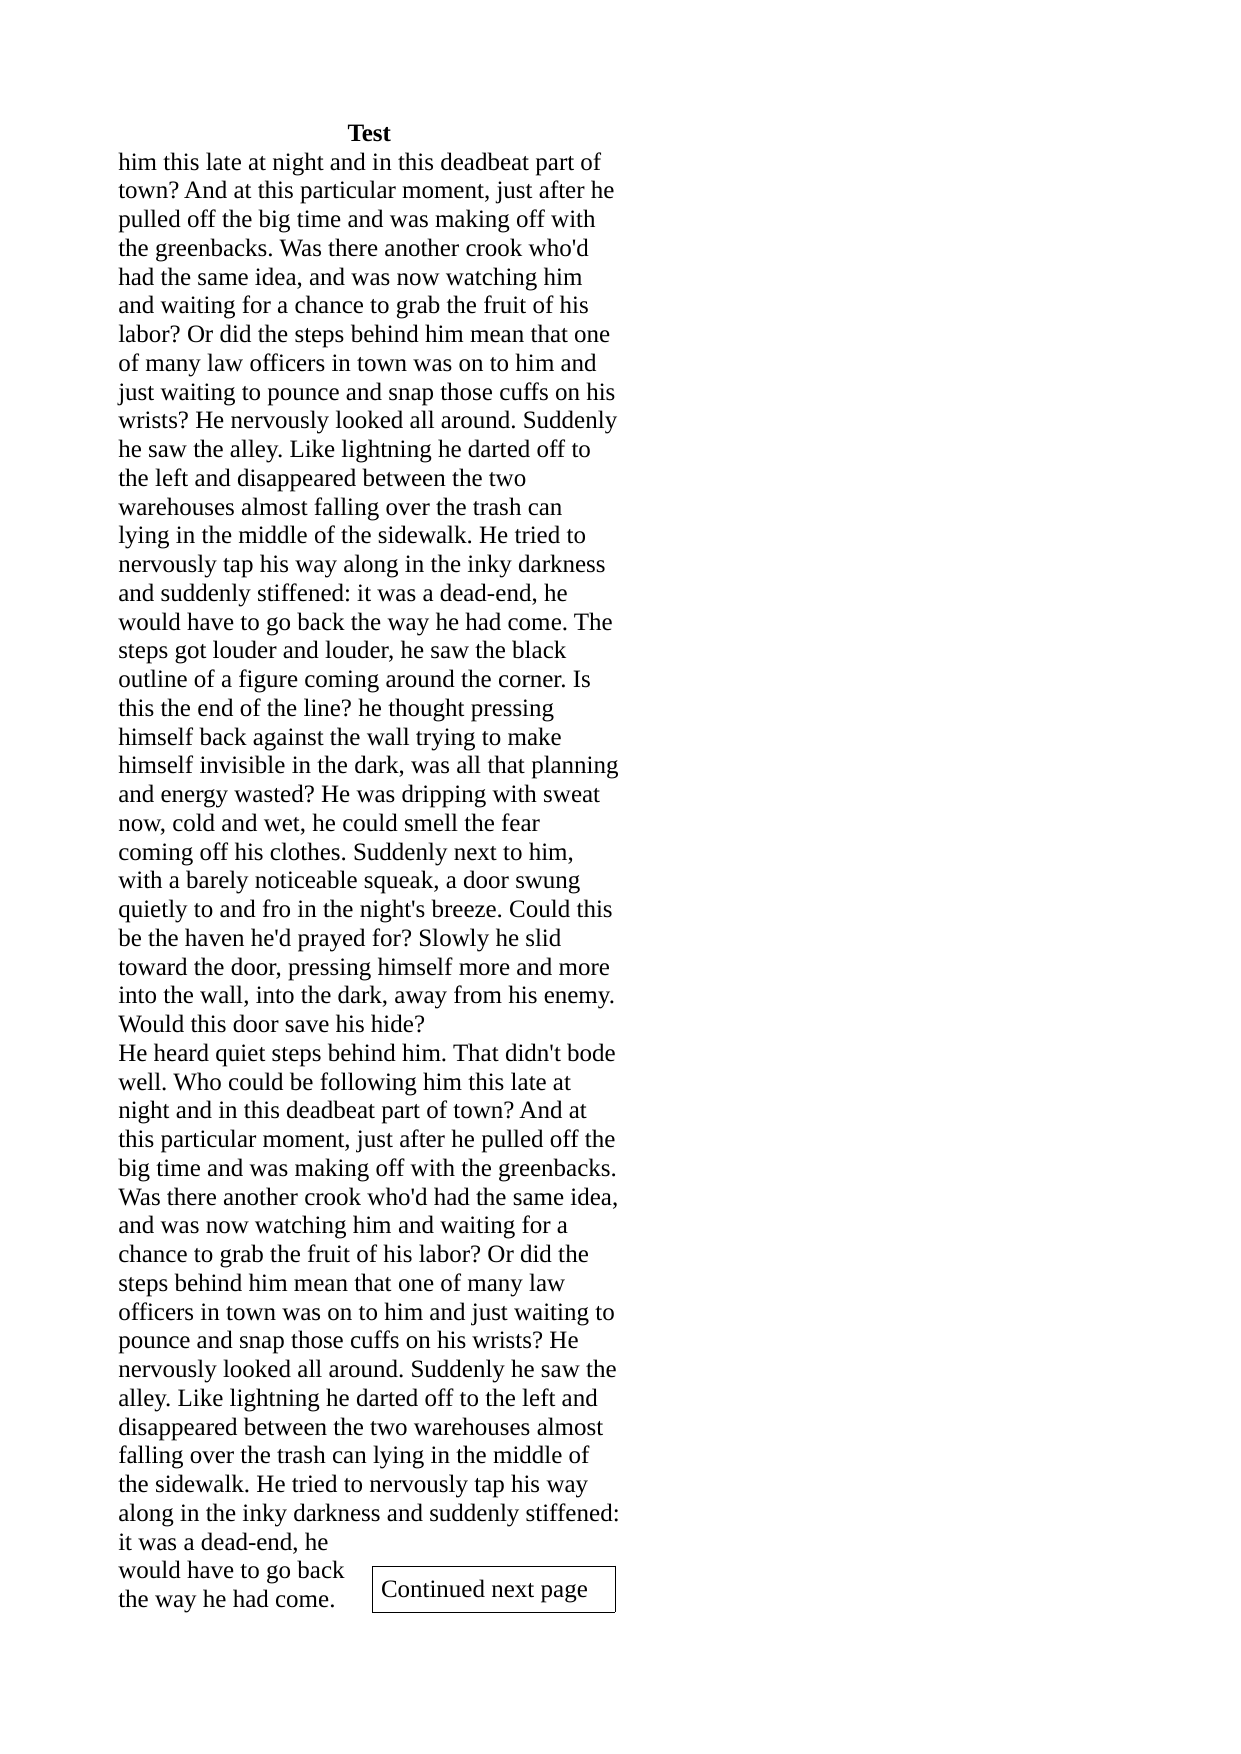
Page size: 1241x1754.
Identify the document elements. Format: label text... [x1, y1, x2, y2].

table_cell He heard quiet steps behind him. That didn't bode well. Who could be following him this late at night and in this deadbeat part of town? And at this particular moment, just after he pulled off the big time and was making off with the greenbacks. Was there another crook who'd had the same idea, and was now watching him and waiting for a chance to grab the fruit of his labor? Or did the steps behind him mean that one of many law officers in town was on to him and just waiting to pounce and snap those cuffs on his wrists? He nervously looked all around. Suddenly he saw the alley. Like lightning he darted off to the left and disappeared between the two warehouses almost falling over the trash can lying in the middle of the sidewalk. He tried to nervously tap his way along in the inky darkness and suddenly stiffened: it was a dead-end, he would have to go back the way he had come. The steps got louder and louder, he saw the black outline of a figure coming around the corner. Is this the end of the line? he thought pressing himself back against the wall trying to make himself invisible in the dark, was all that planning and energy wasted? He was dripping with sweat now, cold and wet, he could smell the fear coming off his clothes. Suddenly next to him, with a barely noticeable squeak, a door swung quietly to and fro in the night's breeze. Could this be the haven he'd prayed for? Slowly he slid toward the door, pressing himself more and more into the wall, into the dark, away from his enemy. Would this door save his hide? He heard quiet steps behind him. That didn't bode well. Who could be following him this late at night and in this deadbeat part of town? And at this particular moment, just after he pulled off the big time and was making off with the greenbacks. Was there another crook who'd had the same idea, and was now watching him and waiting for a chance to grab the fruit of his labor? Or did the steps behind him mean that one of many law officers in town was on to him and just waiting to pounce and snap those cuffs on his wrists? He nervously looked all around. Suddenly he saw the alley. Like lightning he darted off to the left and disappeared between the two warehouses almost falling over the trash can lying in the middle of the sidewalk. He tried to nervously tap his way along in the inky darkness and suddenly stiffened: it was a dead-end, he would have to go back the way he had come. The steps got louder and louder, he saw the black outline of a figure coming around the corner. Is this the end of the line? he thought pressing himself back against the wall trying to make himself invisible in the dark, was all that planning and energy wasted? He was dripping with sweat now, cold and wet, he could smell the fear coming off his clothes. Suddenly next to him, with a barely noticeable squeak, a door swung quietly to and fro in the night's breeze. Could this be the haven he'd prayed for? Slowly he slid toward the door, pressing himself more and more into the wall, into the dark, away from his enemy. Would this door save his hide? He heard quiet steps behind him. That didn't bode well. Who could be following him this late at night and in this deadbeat part of town? And at this particular moment, just after he pulled off the big time and was making off with the greenbacks. Was there another crook who'd had the same idea, and was now watching him and waiting for a chance to grab the fruit of his labor? Or did the steps behind him mean that one of many law officers in town was on to him and just waiting to pounce and snap those cuffs on his wrists? He nervously looked all around. Suddenly he saw the alley. Like lightning he darted off to the left and disappeared between the two warehouses almost falling over the trash can lying in the middle of the sidewalk. He tried to nervously tap his way along in the inky darkness and suddenly stiffened: it was a dead-end, he would have to go back the way he had come. The steps got louder and louder, he saw the black outline of a figure coming around the corner. Is this the end of the line? he thought pressing himself back against the wall trying to make himself invisible in the dark, was all that planning and energy wasted? He was dripping with sweat now, cold and wet, he could smell the fear coming off his clothes. Suddenly next to him, with a barely noticeable squeak, a door swung quietly to and fro in the night's breeze. Could this be the haven he'd prayed for? Slowly he slid toward the door, pressing himself more and more into the wall, into the dark, away from his enemy. Would this door save his hide? He heard quiet steps behind him. That didn't bode well. Who could be following him this late at night and in this deadbeat part of town? And at this particular moment, just after he pulled off the big time and was making off with the greenbacks. Was there another crook who'd had the same idea, and was now watching him and waiting for a chance to grab the fruit of his labor? Or did the steps behind him mean that one of many law officers in town was on to him and just waiting to pounce and snap those cuffs on his wrists? He nervously looked all around. Suddenly he saw the alley. Like lightning he darted off to the left and disappeared between the two warehouses almost falling over the trash can lying in the middle of the sidewalk. He tried to nervously tap his way along in the inky darkness and suddenly stiffened: it was a dead-end, he would have to go back the way he had come. The steps got louder and louder, he saw the black outline of a figure coming around the corner. Is this the end of the line? he thought pressing himself back against the wall trying to make himself invisible in the dark, was all that planning and energy wasted? He was dripping with sweat now, cold and wet, he could smell the fear coming off his clothes. Suddenly next to him, with a barely noticeable squeak, a door swung quietly to and fro in the night's breeze. Could this be the haven he'd prayed for? Slowly he slid toward the door, pressing himself more and more into the wall, into the dark, away from his enemy. Would this door save his hide? He heard quiet steps behind him. That didn't bode well. Who could be following him this late at night and in this deadbeat part of town? And at this particular moment, just after he pulled off the big time and was making off with the greenbacks. Was there another crook who'd had the same idea, and was now watching him and waiting for a chance to grab the fruit of his labor? Or did the steps behind him mean that one of many law officers in town was on to him and just waiting to pounce and snap those cuffs on his wrists? He nervously looked all around. Suddenly he saw the alley. Like lightning he darted off to the left and disappeared between the two warehouses almost falling over the trash can lying in the middle of the sidewalk. He tried to nervously tap his way along in the inky darkness and suddenly stiffened: it was a dead-end, he would have to go back the way he had come. The steps got louder and louder, he saw the black outline of a figure coming around the corner. Is this the end of the line? he thought pressing himself back against the wall trying to make himself invisible in the dark, was all that planning and energy wasted? He was dripping with sweat now, cold and wet, he could smell the fear coming off his clothes. Suddenly next to him, with a barely noticeable squeak, a door swung quietly to and fro in the night's breeze. Could this be the haven he'd prayed for? Slowly he slid toward the door, pressing himself more and more into the wall, into the dark, away from his enemy. Would this door save his hide? [118, 147, 620, 1613]
table_header [620, 118, 1122, 147]
table_header Test [118, 118, 620, 147]
table_cell [620, 147, 1122, 1613]
